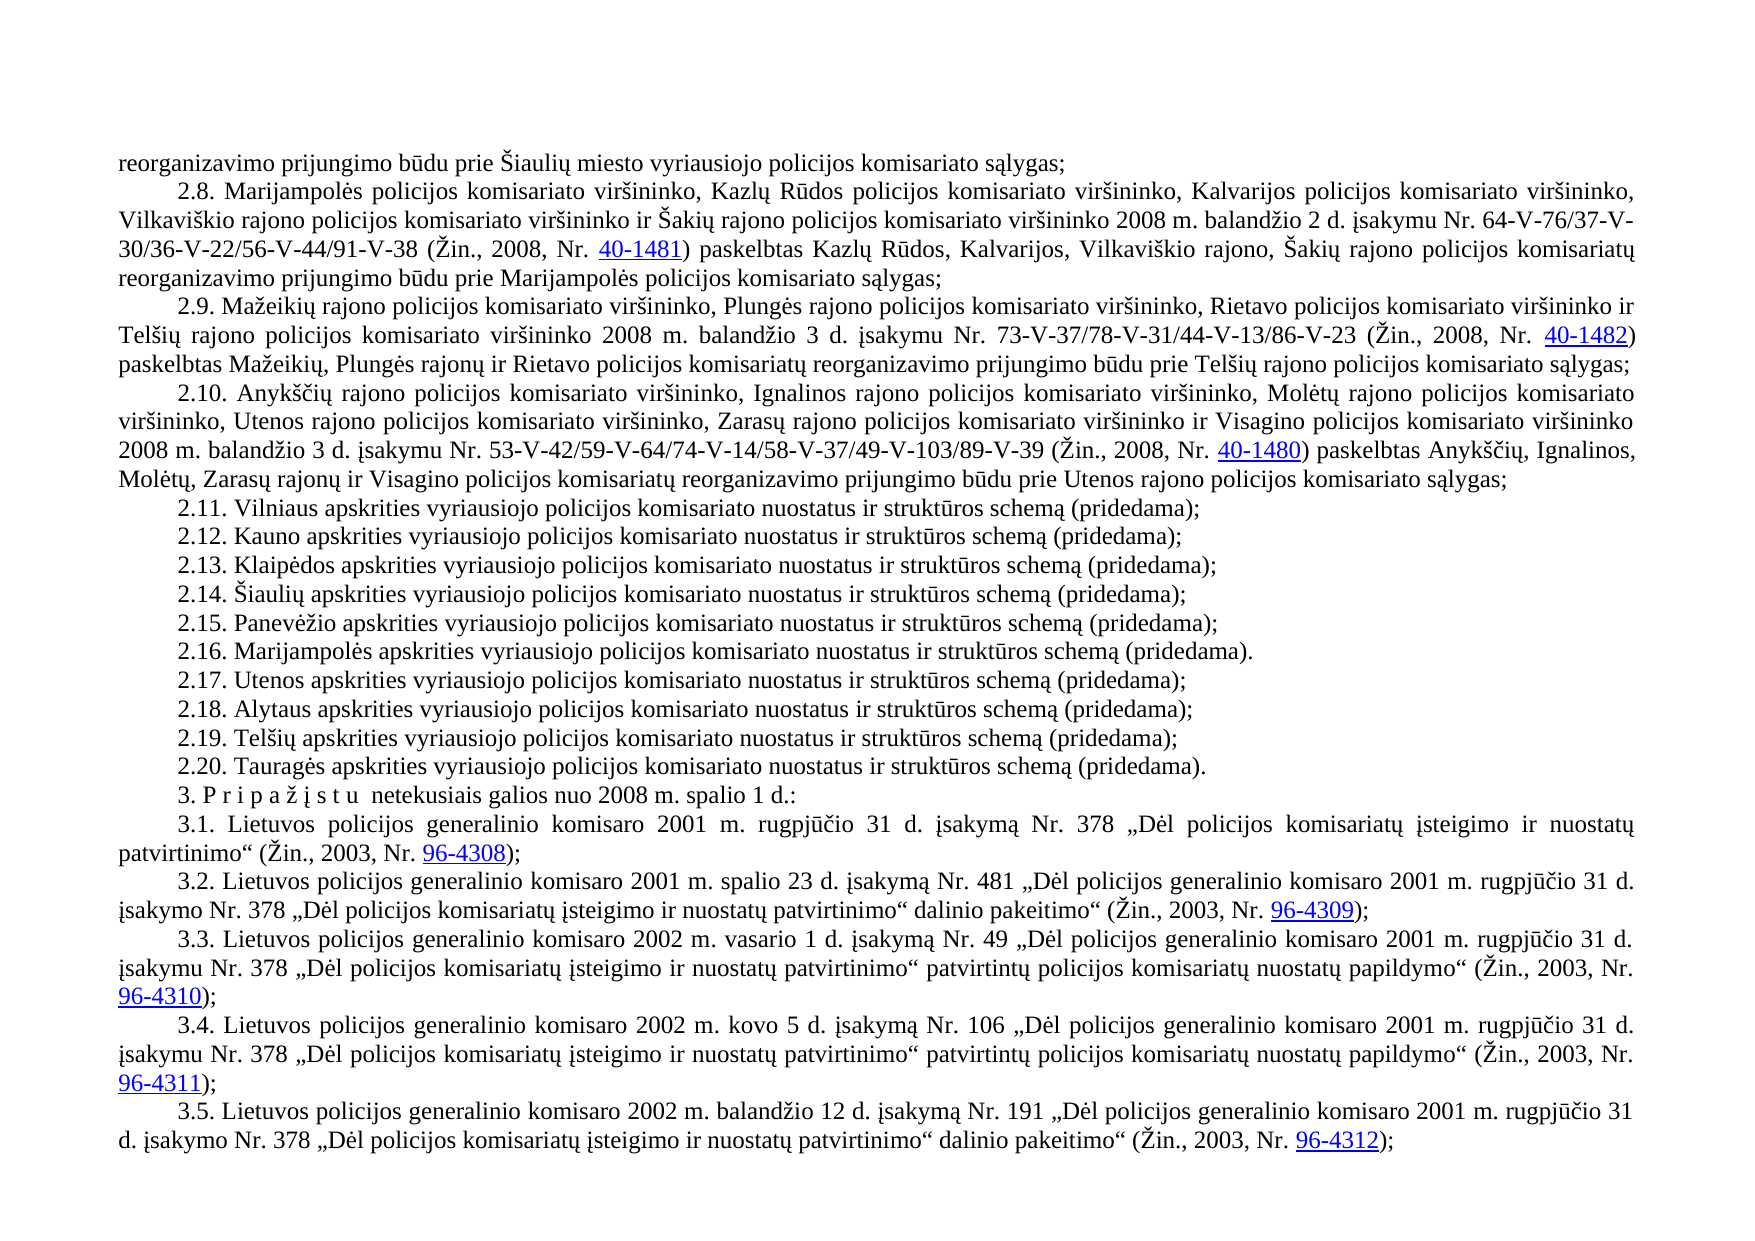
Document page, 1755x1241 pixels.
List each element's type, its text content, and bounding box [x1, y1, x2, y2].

text 3.3. Lietuvos policijos generalinio komisaro 2002 m. vasario 1 d. įsakymą Nr. 49 „Dėl policijos generalinio komisaro 2001 m. rugpjūčio 31 d. įsakymu Nr. 378 „Dėl policijos komisariatų įsteigimo ir nuostatų patvirtinimo“ patvirtintų policijos komisariatų nuostatų papildymo“ (Žin., 2003, Nr. 96-4310); [118, 924, 1636, 1010]
text 2.12. Kauno apskrities vyriausiojo policijos komisariato nuostatus ir struktūros schemą (pridedama); [118, 521, 1636, 550]
text 2.15. Panevėžio apskrities vyriausiojo policijos komisariato nuostatus ir struktūros schemą (pridedama); [118, 608, 1636, 636]
text 3.5. Lietuvos policijos generalinio komisaro 2002 m. balandžio 12 d. įsakymą Nr. 191 „Dėl policijos generalinio komisaro 2001 m. rugpjūčio 31 d. įsakymo Nr. 378 „Dėl policijos komisariatų įsteigimo ir nuostatų patvirtinimo“ dalinio pakeitimo“ (Žin., 2003, Nr. 96-4312); [118, 1096, 1636, 1154]
text reorganizavimo prijungimo būdu prie Šiaulių miesto vyriausiojo policijos komisariato sąlygas; [118, 148, 1636, 176]
text 2.11. Vilniaus apskrities vyriausiojo policijos komisariato nuostatus ir struktūros schemą (pridedama); [118, 493, 1636, 521]
text 3.4. Lietuvos policijos generalinio komisaro 2002 m. kovo 5 d. įsakymą Nr. 106 „Dėl policijos generalinio komisaro 2001 m. rugpjūčio 31 d. įsakymu Nr. 378 „Dėl policijos komisariatų įsteigimo ir nuostatų patvirtinimo“ patvirtintų policijos komisariatų nuostatų papildymo“ (Žin., 2003, Nr. 96-4311); [118, 1010, 1636, 1096]
text 3.2. Lietuvos policijos generalinio komisaro 2001 m. spalio 23 d. įsakymą Nr. 481 „Dėl policijos generalinio komisaro 2001 m. rugpjūčio 31 d. įsakymo Nr. 378 „Dėl policijos komisariatų įsteigimo ir nuostatų patvirtinimo“ dalinio pakeitimo“ (Žin., 2003, Nr. 96-4309); [118, 866, 1636, 924]
text 3. Pripažįstu netekusiais galios nuo 2008 m. spalio 1 d.: [118, 780, 1636, 809]
text 3.1. Lietuvos policijos generalinio komisaro 2001 m. rugpjūčio 31 d. įsakymą Nr. 378 „Dėl policijos komisariatų įsteigimo ir nuostatų patvirtinimo“ (Žin., 2003, Nr. 96-4308); [118, 809, 1636, 866]
text 2.20. Tauragės apskrities vyriausiojo policijos komisariato nuostatus ir struktūros schemą (pridedama). [118, 751, 1636, 780]
text 2.14. Šiaulių apskrities vyriausiojo policijos komisariato nuostatus ir struktūros schemą (pridedama); [118, 579, 1636, 608]
text 2.17. Utenos apskrities vyriausiojo policijos komisariato nuostatus ir struktūros schemą (pridedama); [118, 665, 1636, 694]
text 2.8. Marijampolės policijos komisariato viršininko, Kazlų Rūdos policijos komisariato viršininko, Kalvarijos policijos komisariato viršininko, Vilkaviškio rajono policijos komisariato viršininko ir Šakių rajono policijos komisariato viršininko 2008 m. balandžio 2 d. įsakymu Nr. 64-V-76/37-V-30/36-V-22/56-V-44/91-V-38 (Žin., 2008, Nr. 40-1481) paskelbtas Kazlų Rūdos, Kalvarijos, Vilkaviškio rajono, Šakių rajono policijos komisariatų reorganizavimo prijungimo būdu prie Marijampolės policijos komisariato sąlygas; [118, 176, 1636, 291]
text 2.10. Anykščių rajono policijos komisariato viršininko, Ignalinos rajono policijos komisariato viršininko, Molėtų rajono policijos komisariato viršininko, Utenos rajono policijos komisariato viršininko, Zarasų rajono policijos komisariato viršininko ir Visagino policijos komisariato viršininko 2008 m. balandžio 3 d. įsakymu Nr. 53-V-42/59-V-64/74-V-14/58-V-37/49-V-103/89-V-39 (Žin., 2008, Nr. 40-1480) paskelbtas Anykščių, Ignalinos, Molėtų, Zarasų rajonų ir Visagino policijos komisariatų reorganizavimo prijungimo būdu prie Utenos rajono policijos komisariato sąlygas; [118, 378, 1636, 493]
text 2.19. Telšių apskrities vyriausiojo policijos komisariato nuostatus ir struktūros schemą (pridedama); [118, 723, 1636, 751]
text 2.9. Mažeikių rajono policijos komisariato viršininko, Plungės rajono policijos komisariato viršininko, Rietavo policijos komisariato viršininko ir Telšių rajono policijos komisariato viršininko 2008 m. balandžio 3 d. įsakymu Nr. 73-V-37/78-V-31/44-V-13/86-V-23 (Žin., 2008, Nr. 40-1482) paskelbtas Mažeikių, Plungės rajonų ir Rietavo policijos komisariatų reorganizavimo prijungimo būdu prie Telšių rajono policijos komisariato sąlygas; [118, 291, 1636, 378]
text 2.16. Marijampolės apskrities vyriausiojo policijos komisariato nuostatus ir struktūros schemą (pridedama). [118, 636, 1636, 665]
text 2.18. Alytaus apskrities vyriausiojo policijos komisariato nuostatus ir struktūros schemą (pridedama); [118, 694, 1636, 723]
text 2.13. Klaipėdos apskrities vyriausiojo policijos komisariato nuostatus ir struktūros schemą (pridedama); [118, 550, 1636, 579]
